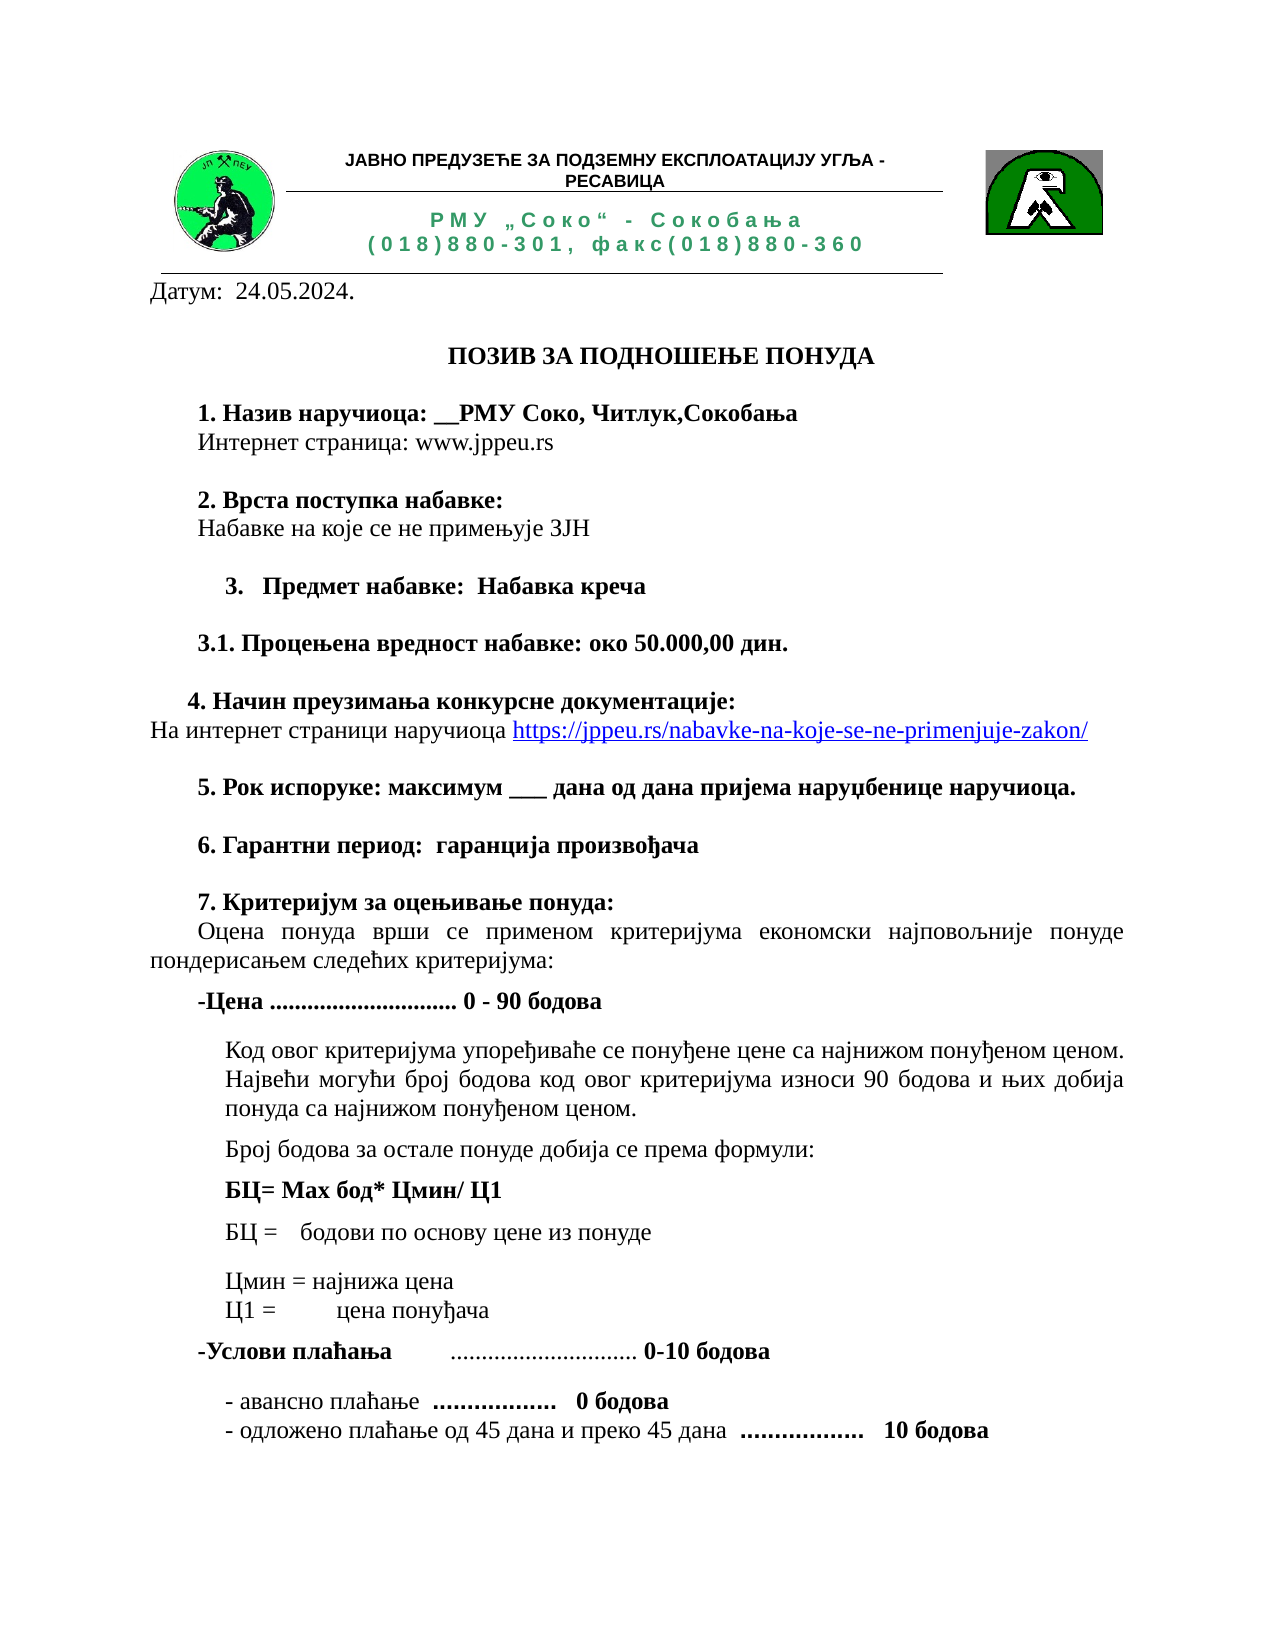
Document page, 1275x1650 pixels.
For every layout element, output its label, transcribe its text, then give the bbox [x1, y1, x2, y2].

text 6. Гарантни период: гаранција произвођача [150, 830, 1125, 858]
text Набавке на које се не примењује ЗЈН [150, 513, 1125, 542]
table_cell РМУ „Соко“ - Сокобања (018)880-301, факс(018)880-360 [286, 192, 943, 273]
table_header [161, 150, 286, 273]
picture [173, 150, 275, 252]
text ПОЗИВ ЗА ПОДНОШЕЊЕ ПОНУДА [150, 341, 1125, 370]
text 7. Критеријум за оцењивање понуда: [150, 887, 1125, 916]
text 2. Врста поступка набавке: [150, 485, 1125, 513]
text Број бодова за остале понуде добија се према формули: [225, 1134, 1125, 1163]
text Интернет страница: www.jppeu.rs [150, 427, 1125, 456]
text 3.1. Процењена вредност набавке: око 50.000,00 дин. [150, 628, 1125, 657]
text Датум: 24.05.2024. [150, 274, 1125, 305]
text 1. Назив наручиоца: __РМУ Соко, Читлук,Сокобања [150, 398, 1125, 427]
text На интернет страници наручиоца https://jppeu.rs/nabavke-na-koje-se-ne-primenjuje-zakon/ [150, 715, 1125, 743]
text -Услови плаћања .............................. 0-10 бодова [150, 1336, 1125, 1365]
list Предмет набавке: Набавка креча [225, 571, 1125, 600]
text БЦ= Маx бод* Цмин/ Ц1 [225, 1176, 1125, 1204]
text 5. Рок испоруке: максимум ___ дана од дана пријема наруџбенице наручиоца. [150, 772, 1125, 801]
text Цмин = најнижа цена [225, 1266, 1125, 1295]
text БЦ = бодови по основу цене из понуде [225, 1217, 1125, 1246]
text Ц1 = цена понуђача [225, 1295, 1125, 1324]
text -Цена .............................. 0 - 90 бодова [150, 986, 1125, 1015]
table_header ЈАВНО ПРЕДУЗЕЋЕ ЗА ПОДЗЕМНУ ЕКСПЛОАТАЦИЈУ УГЉА - РЕСАВИЦА [286, 150, 943, 191]
table_header [943, 150, 1145, 273]
text 4. Начин преузимања конкурсне документације: [150, 686, 1125, 715]
text Код овог критеријума упоређиваће се понуђене цене са најнижом понуђеном ценом. Највећи могући број бодова код овог критеријума износи 90 бодова и њих добија понуда са најнижом понуђеном ценом. [225, 1036, 1125, 1122]
text - авансно плаћање .................. 0 бодова [225, 1386, 1125, 1415]
picture [985, 150, 1103, 235]
text Оцена понуда врши се применом критеријума економски најповољније понуде пондерисањем следећих критеријума: [150, 916, 1125, 973]
text - одложено плаћање од 45 дана и преко 45 дана .................. 10 бодова [225, 1415, 1125, 1444]
